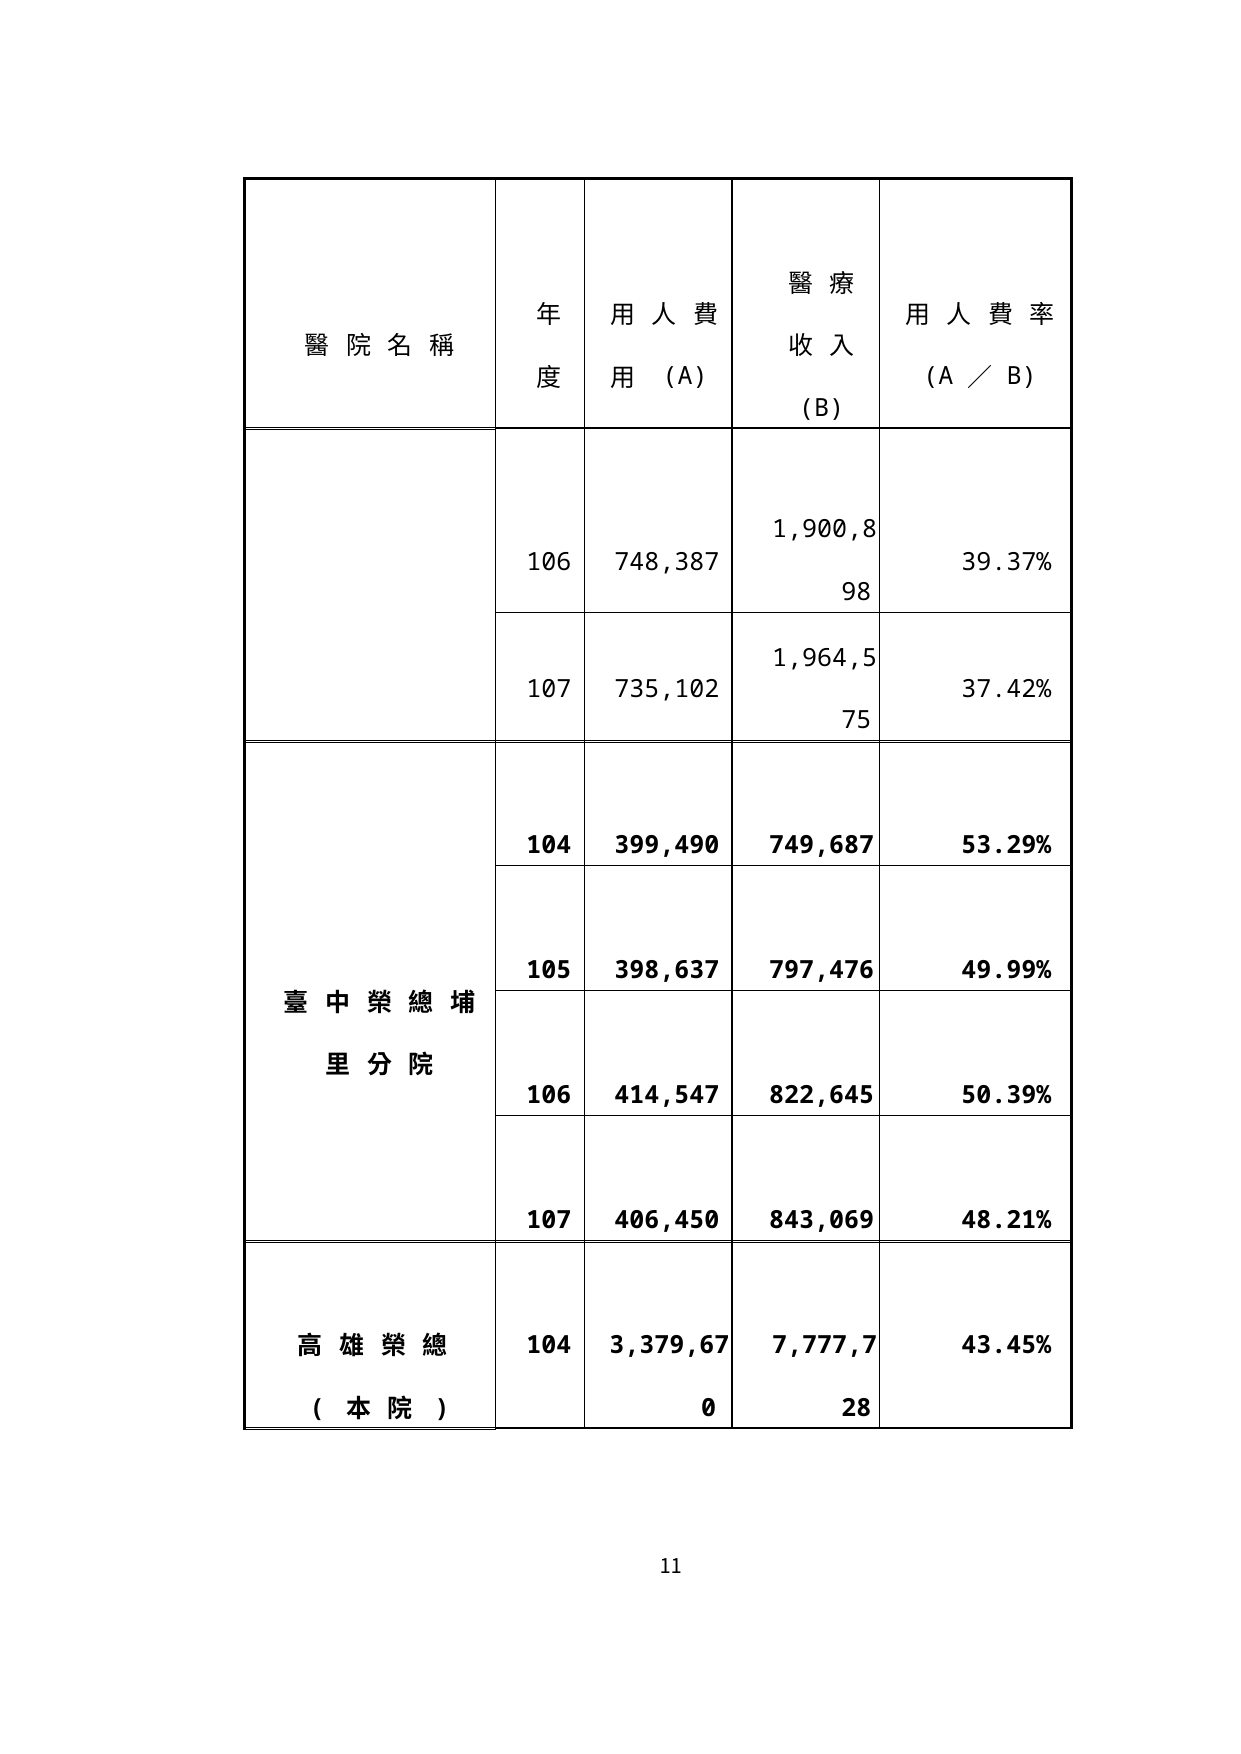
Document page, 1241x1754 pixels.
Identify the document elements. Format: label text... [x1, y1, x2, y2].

table_cell 臺中榮總埔里分院 [246, 743, 495, 1240]
table_header 醫療收入(B) [733, 180, 879, 427]
table_cell 3,379,670 [585, 1243, 731, 1427]
table_cell 414,547 [585, 991, 731, 1115]
table_cell 406,450 [585, 1116, 731, 1240]
table_cell 107 [496, 613, 584, 740]
table_cell 48.21% [880, 1116, 1070, 1240]
table_cell 797,476 [733, 866, 879, 990]
table_cell 104 [496, 743, 584, 865]
table_cell 1,964,575 [733, 613, 879, 740]
table_cell 104 [496, 1243, 584, 1427]
table_cell 37.42% [880, 613, 1070, 740]
table_cell 1,900,898 [733, 429, 879, 612]
table_header 年度 [496, 180, 584, 427]
table_cell 399,490 [585, 743, 731, 865]
table_cell 735,102 [585, 613, 731, 740]
table_cell 106 [496, 991, 584, 1115]
table_cell 105 [496, 866, 584, 990]
table_header 醫院名稱 [246, 180, 495, 427]
table_cell 106 [496, 429, 584, 612]
table_cell 749,687 [733, 743, 879, 865]
table_header 用人費用(A) [585, 180, 731, 427]
table_cell 748,387 [585, 429, 731, 612]
table_cell 822,645 [733, 991, 879, 1115]
table_cell 107 [496, 1116, 584, 1240]
table_cell 高雄榮總(本院) [246, 1243, 495, 1427]
table_cell 398,637 [585, 866, 731, 990]
table_cell [246, 430, 495, 740]
table_cell 49.99% [880, 866, 1070, 990]
table_cell 7,777,728 [733, 1243, 879, 1427]
table_cell 53.29% [880, 743, 1070, 865]
table_cell 843,069 [733, 1116, 879, 1240]
table_cell 43.45% [880, 1243, 1070, 1427]
table_cell 39.37% [880, 429, 1070, 612]
table_cell 50.39% [880, 991, 1070, 1115]
table_header 用人費率(A／B) [880, 180, 1070, 427]
